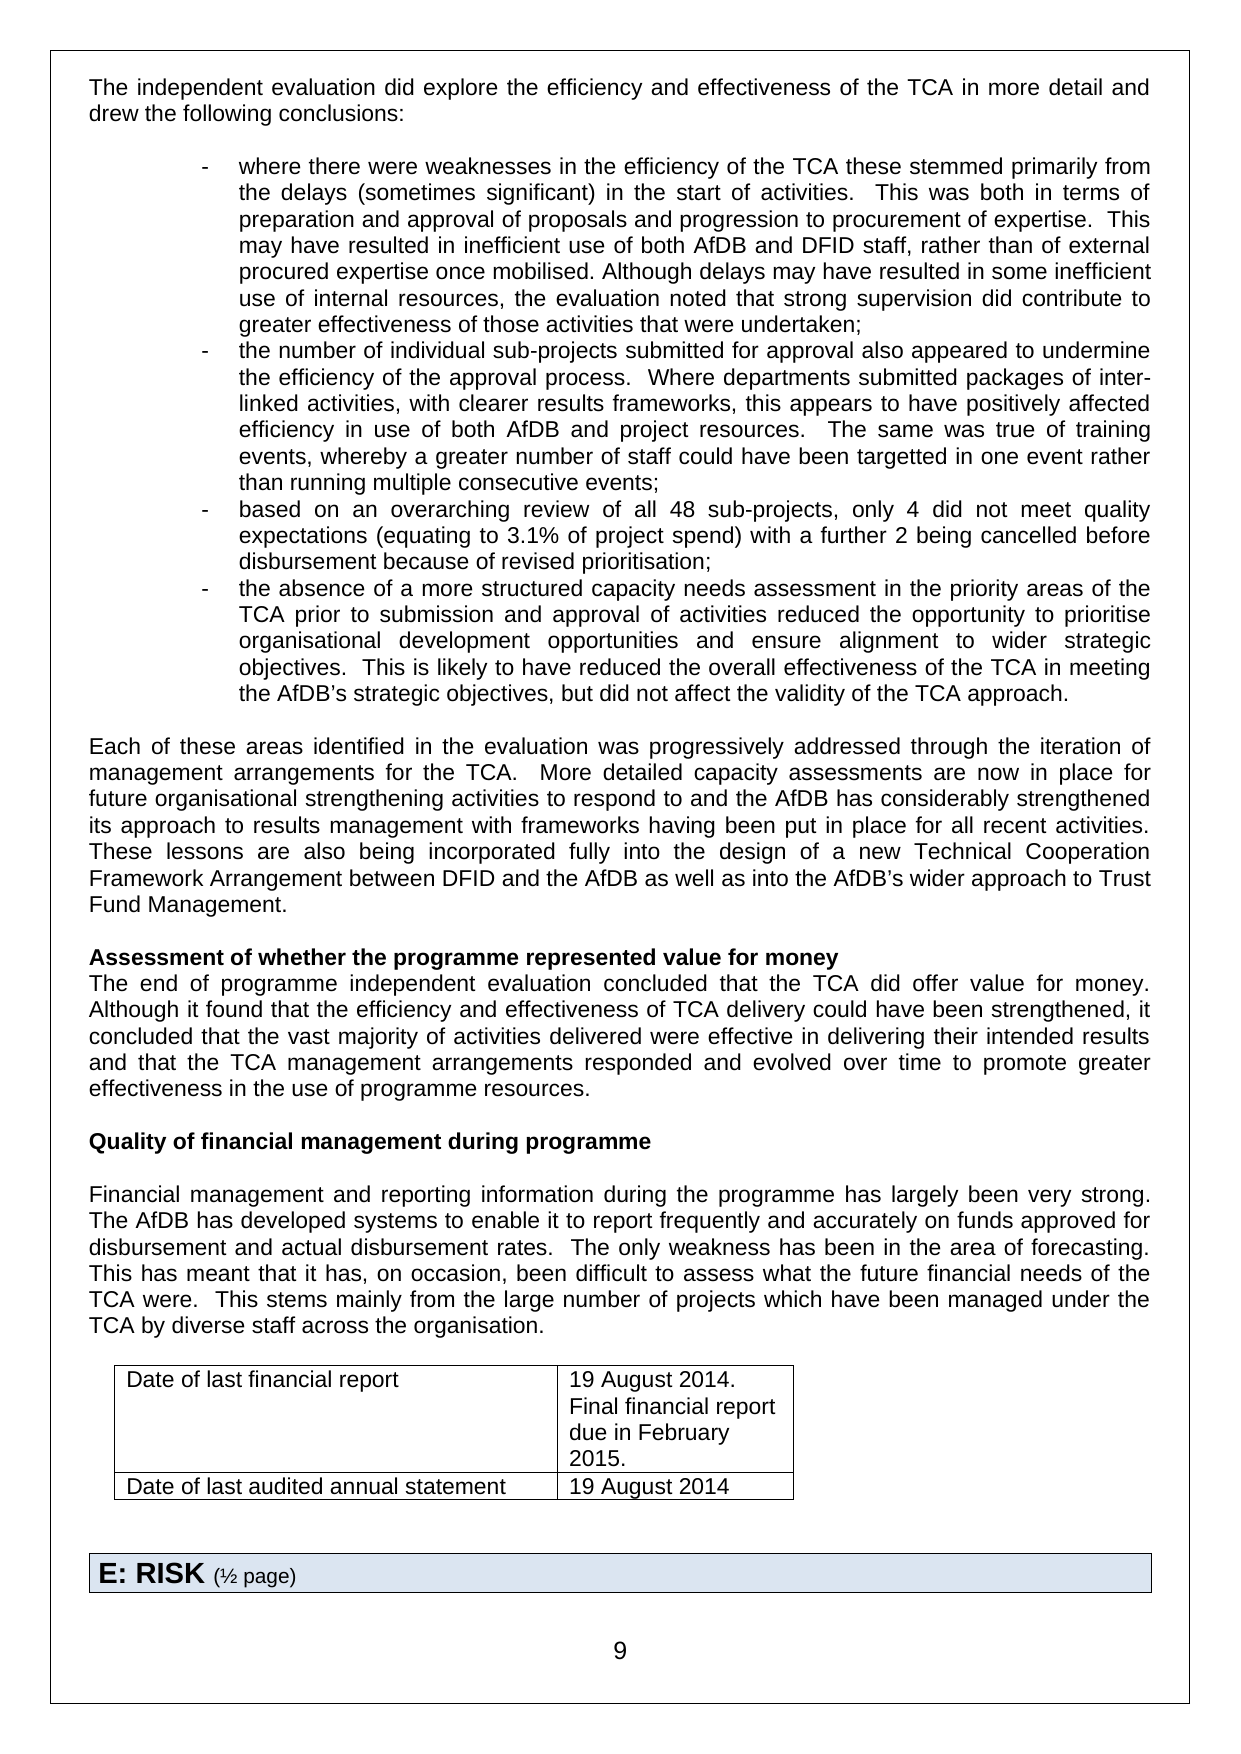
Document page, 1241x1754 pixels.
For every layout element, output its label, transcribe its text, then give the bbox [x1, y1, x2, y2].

list the absence of a more structured capacity needs assessment in the priority areas of the TCA prior to submission and approval of activities reduced the opportunity to prioritise organisational development opportunities and ensure alignment to wider strategic objectives. This is likely to have reduced the overall effectiveness of the TCA in meeting the AfDB’s strategic objectives, but did not affect the validity of the TCA approach. [201, 574, 1152, 706]
table_cell Date of last audited annual statement [115, 1473, 557, 1499]
list the number of individual sub-projects submitted for approval also appeared to undermine the efficiency of the approval process. Where departments submitted packages of inter-linked activities, with clearer results frameworks, this appears to have positively affected efficiency in use of both AfDB and project resources. The same was true of training events, whereby a greater number of staff could have been targetted in one event rather than running multiple consecutive events; [201, 337, 1152, 496]
text The independent evaluation did explore the efficiency and effectiveness of the TCA in more detail and drew the following conclusions: [89, 74, 1152, 127]
table_header Date of last financial report [115, 1366, 557, 1472]
list where there were weaknesses in the efficiency of the TCA these stemmed primarily from the delays (sometimes significant) in the start of activities. This was both in terms of preparation and approval of proposals and progression to procurement of expertise. This may have resulted in inefficient use of both AfDB and DFID staff, rather than of external procured expertise once mobilised. Although delays may have resulted in some inefficient use of internal resources, the evaluation noted that strong supervision did contribute to greater effectiveness of those activities that were undertaken; [201, 153, 1152, 337]
text Quality of financial management during programme [89, 1128, 1152, 1154]
text Each of these areas identified in the evaluation was progressively addressed through the iteration of management arrangements for the TCA. More detailed capacity assessments are now in place for future organisational strengthening activities to respond to and the AfDB has considerably strengthened its approach to results management with frameworks having been put in place for all recent activities. These lessons are also being incorporated fully into the design of a new Technical Cooperation Framework Arrangement between DFID and the AfDB as well as into the AfDB’s wider approach to Trust Fund Management. [89, 733, 1152, 917]
text Assessment of whether the programme represented value for money [89, 943, 1152, 970]
text Financial management and reporting information during the programme has largely been very strong. The AfDB has developed systems to enable it to report frequently and accurately on funds approved for disbursement and actual disbursement rates. The only weakness has been in the area of forecasting. This has meant that it has, on occasion, been difficult to assess what the future financial needs of the TCA were. This stems mainly from the large number of projects which have been managed under the TCA by diverse staff across the organisation. [89, 1181, 1152, 1339]
text E: RISK (½ page) [90, 1554, 1151, 1592]
table_cell 19 August 2014 [558, 1473, 793, 1499]
text The end of programme independent evaluation concluded that the TCA did offer value for money. Although it found that the efficiency and effectiveness of TCA delivery could have been strengthened, it concluded that the vast majority of activities delivered were effective in delivering their intended results and that the TCA management arrangements responded and evolved over time to promote greater effectiveness in the use of programme resources. [89, 970, 1152, 1102]
list based on an overarching review of all 48 sub-projects, only 4 did not meet quality expectations (equating to 3.1% of project spend) with a further 2 being cancelled before disbursement because of revised prioritisation; [201, 496, 1152, 574]
table_header 19 August 2014. Final financial report due in February 2015. [558, 1366, 793, 1472]
